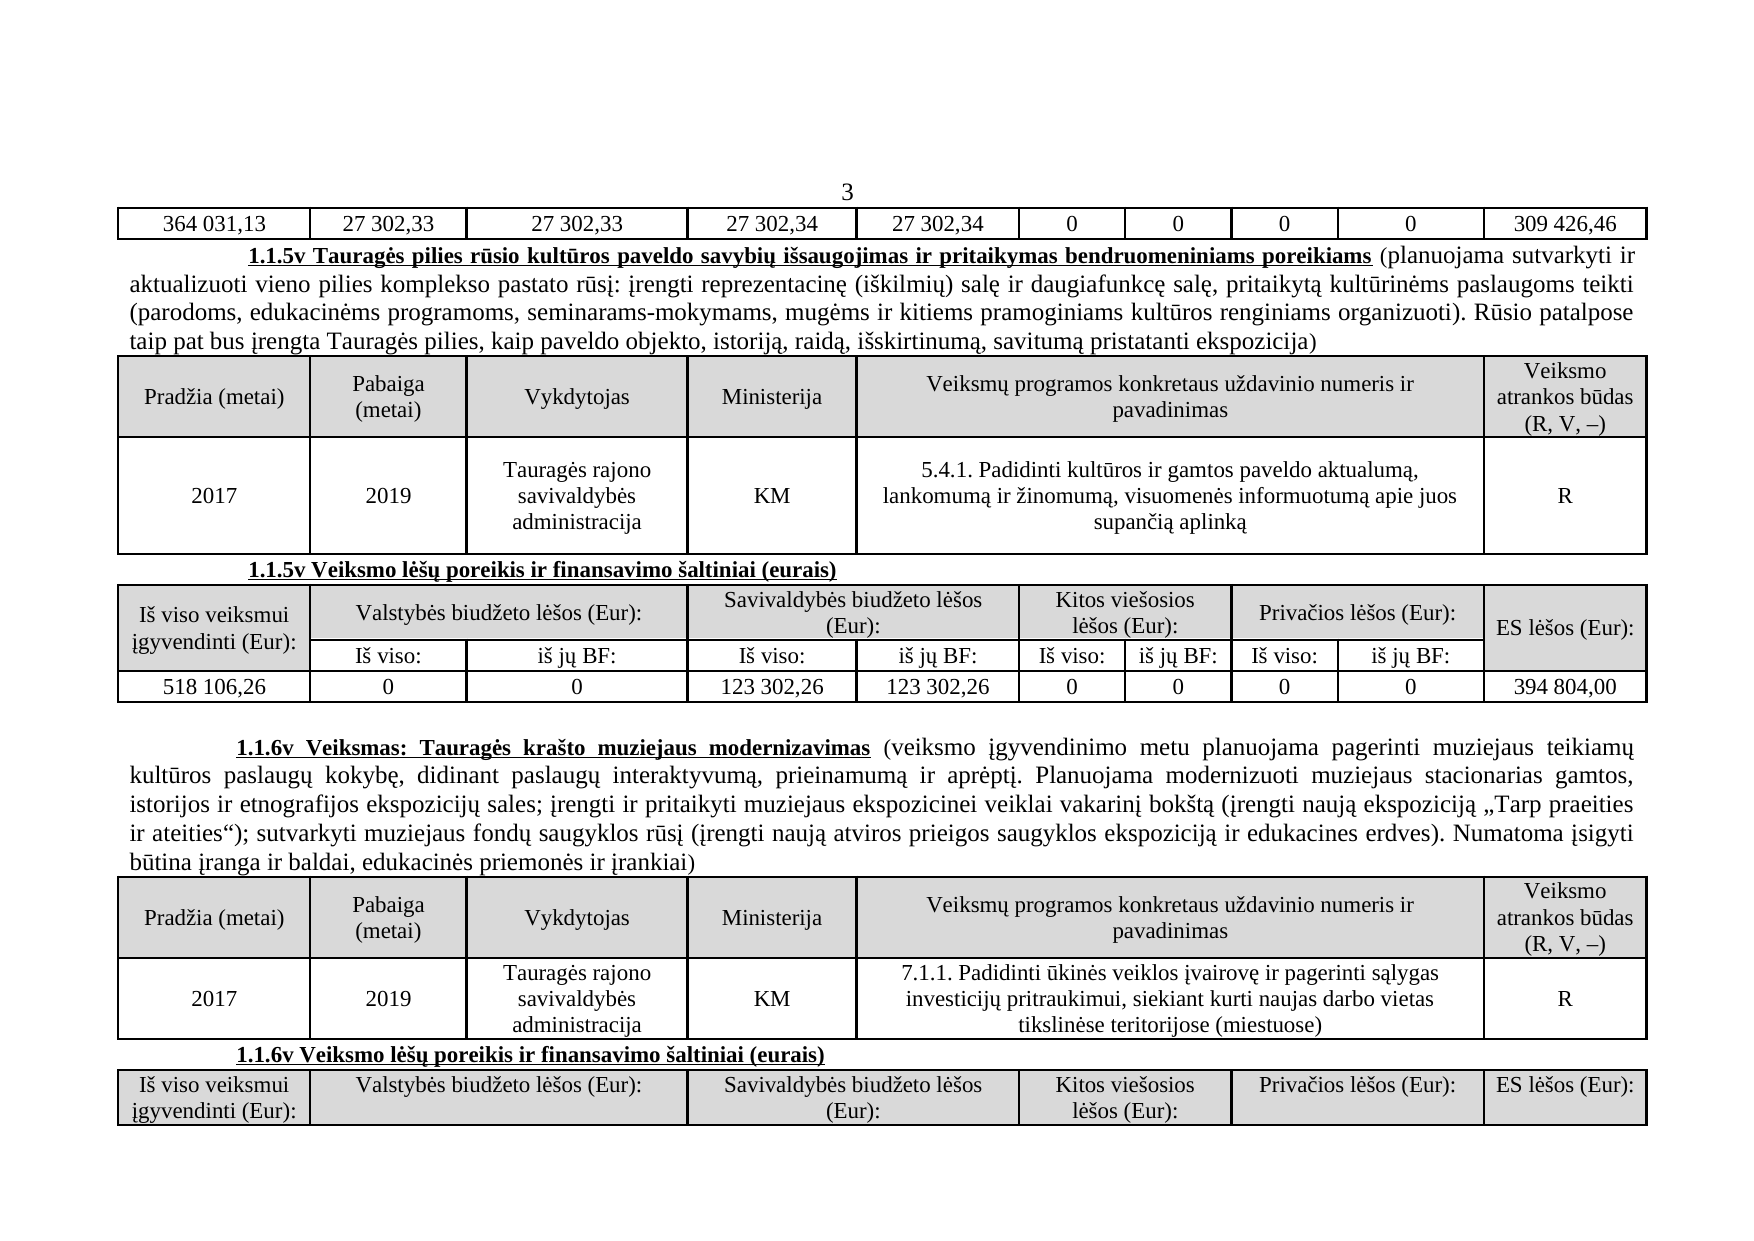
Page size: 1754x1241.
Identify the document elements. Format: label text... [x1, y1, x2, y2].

table_cell 5.4.1. Padidinti kultūros ir gamtos paveldo aktualumą, lankomumą ir žinomumą, visuomenės informuotumą apie juos supančią aplinką [858, 438, 1483, 552]
table_cell 123 302,26 [689, 672, 855, 701]
table_cell 0 [1020, 672, 1124, 701]
table_cell 27 302,34 [858, 209, 1018, 238]
table_cell R [1485, 438, 1645, 552]
table_cell iš jų BF: [858, 641, 1018, 670]
table_cell 27 302,33 [311, 209, 465, 238]
table_cell Ministerija [689, 878, 855, 957]
table_cell Pabaiga (metai) [311, 878, 465, 957]
table_cell 27 302,33 [468, 209, 686, 238]
table_cell Pradžia (metai) [119, 357, 309, 436]
table_cell Veiksmų programos konkretaus uždavinio numeris ir pavadinimas [858, 878, 1483, 957]
table_cell 0 [1339, 672, 1483, 701]
table_cell 0 [1020, 209, 1124, 238]
table_cell 0 [1339, 209, 1483, 238]
table_cell Kitos viešosios lėšos (Eur): [1020, 586, 1230, 638]
table_cell Pabaiga (metai) [311, 357, 465, 436]
table_cell 2019 [311, 438, 465, 552]
table_cell KM [689, 438, 855, 552]
table_cell Iš viso: [689, 641, 855, 670]
table_cell Kitos viešosios lėšos (Eur): [1020, 1071, 1230, 1124]
table_cell Vykdytojas [468, 878, 686, 957]
table_cell Privačios lėšos (Eur): [1233, 1071, 1483, 1124]
table_cell Iš viso: [1233, 641, 1337, 670]
table_cell Privačios lėšos (Eur): [1233, 586, 1483, 638]
table_header 1.1.6v Veiksmas: Tauragės krašto muziejaus modernizavimas (veiksmo įgyvendinimo metu planuojama pagerinti muziejaus teikiamų kultūros paslaugų kokybę, didinant paslaugų interaktyvumą, prieinamumą ir aprėptį. Planuojama modernizuoti muziejaus stacionarias gamtos, istorijos ir etnografijos ekspozicijų sales; įrengti ir pritaikyti muziejaus ekspozicinei veiklai vakarinį bokštą (įrengti naują ekspoziciją „Tarp praeities ir ateities“); sutvarkyti muziejaus fondų saugyklos rūsį (įrengti naują atviros prieigos saugyklos ekspoziciją ir edukacines erdves). Numatoma įsigyti būtina įranga ir baldai, edukacinės priemonės ir įrankiai) [118, 732, 1646, 876]
table_cell Iš viso veiksmui įgyvendinti (Eur): [119, 1071, 309, 1124]
table_cell Tauragės rajono savivaldybės administracija [468, 959, 686, 1038]
table_cell iš jų BF: [1339, 641, 1483, 670]
table_cell 0 [311, 672, 465, 701]
table_cell iš jų BF: [1126, 641, 1230, 670]
table_cell 518 106,26 [119, 672, 309, 701]
table_cell Ministerija [689, 357, 855, 436]
table_cell 1.1.5v Veiksmo lėšų poreikis ir finansavimo šaltiniai (eurais) [118, 555, 1646, 584]
table_cell Savivaldybės biudžeto lėšos (Eur): [689, 1071, 1018, 1124]
table_cell 0 [1126, 672, 1230, 701]
table_cell 123 302,26 [858, 672, 1018, 701]
table_cell Veiksmų programos konkretaus uždavinio numeris ir pavadinimas [858, 357, 1483, 436]
table_cell 309 426,46 [1485, 209, 1645, 238]
table_cell 2017 [119, 438, 309, 552]
table_cell ES lėšos (Eur): [1485, 586, 1645, 670]
table_cell Iš viso: [1020, 641, 1124, 670]
table_cell ES lėšos (Eur): [1485, 1071, 1645, 1124]
table_cell 1.1.5v Tauragės pilies rūsio kultūros paveldo savybių išsaugojimas ir pritaikymas bendruomeniniams poreikiams (planuojama sutvarkyti ir aktualizuoti vieno pilies komplekso pastato rūsį: įrengti reprezentacinę (iškilmių) salę ir daugiafunkcę salę, pritaikytą kultūrinėms paslaugoms teikti (parodoms, edukacinėms programoms, seminarams-mokymams, mugėms ir kitiems pramoginiams kultūros renginiams organizuoti). Rūsio patalpose taip pat bus įrengta Tauragės pilies, kaip paveldo objekto, istoriją, raidą, išskirtinumą, savitumą pristatanti ekspozicija) [118, 240, 1646, 355]
table_cell 0 [1233, 209, 1337, 238]
table_cell Tauragės rajono savivaldybės administracija [468, 438, 686, 552]
table_cell iš jų BF: [468, 641, 686, 670]
table_cell 364 031,13 [119, 209, 309, 238]
table_cell 2017 [119, 959, 309, 1038]
table_cell Iš viso veiksmui įgyvendinti (Eur): [119, 586, 309, 670]
table_cell 2019 [311, 959, 465, 1038]
table_cell Pradžia (metai) [119, 878, 309, 957]
table_cell 0 [468, 672, 686, 701]
table_cell 7.1.1. Padidinti ūkinės veiklos įvairovę ir pagerinti sąlygas investicijų pritraukimui, siekiant kurti naujas darbo vietas tikslinėse teritorijose (miestuose) [858, 959, 1483, 1038]
table_cell Valstybės biudžeto lėšos (Eur): [311, 586, 686, 638]
table_cell Veiksmo atrankos būdas (R, V, –) [1485, 878, 1645, 957]
table_cell 394 804,00 [1485, 672, 1645, 701]
table_cell Savivaldybės biudžeto lėšos (Eur): [689, 586, 1018, 638]
table_cell 1.1.6v Veiksmo lėšų poreikis ir finansavimo šaltiniai (eurais) [118, 1040, 1646, 1069]
table_cell Iš viso: [311, 641, 465, 670]
table_cell KM [689, 959, 855, 1038]
table_cell 0 [1126, 209, 1230, 238]
table_cell Valstybės biudžeto lėšos (Eur): [311, 1071, 686, 1124]
table_cell 27 302,34 [689, 209, 855, 238]
table_cell R [1485, 959, 1645, 1038]
table_cell Vykdytojas [468, 357, 686, 436]
table_cell Veiksmo atrankos būdas (R, V, –) [1485, 357, 1645, 436]
table_cell 0 [1233, 672, 1337, 701]
